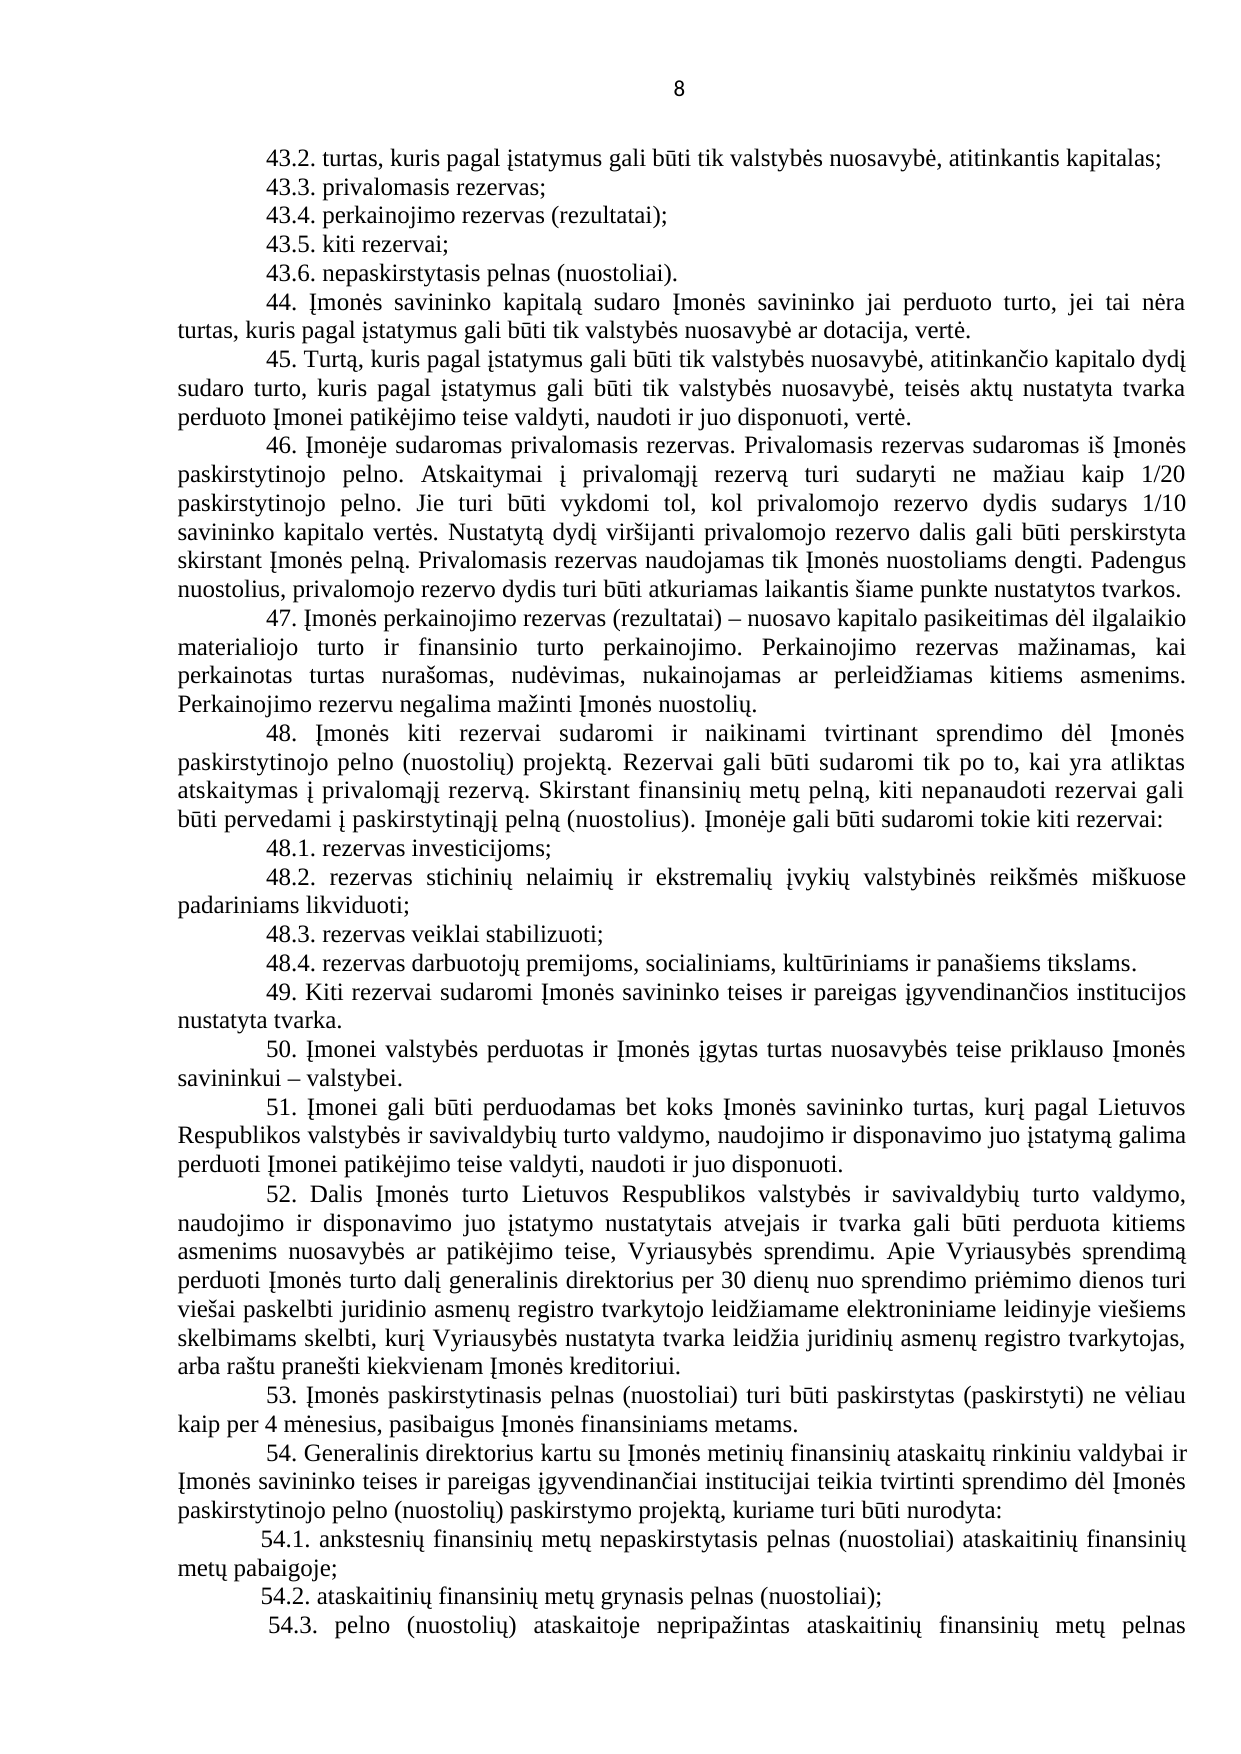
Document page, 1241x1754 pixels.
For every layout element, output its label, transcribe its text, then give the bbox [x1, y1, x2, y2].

text 48.3. rezervas veiklai stabilizuoti; [177, 919, 1187, 948]
text 48.1. rezervas investicijoms; [177, 833, 1187, 862]
text 54.2. ataskaitinių finansinių metų grynasis pelnas (nuostoliai); [219, 1581, 1187, 1610]
text 54.3. pelno (nuostolių) ataskaitoje nepripažintas ataskaitinių finansinių metų pelnas [177, 1610, 1187, 1639]
text 44. Įmonės savininko kapitalą sudaro Įmonės savininko jai perduoto turto, jei tai nėra turtas, kuris pagal įstatymus gali būti tik valstybės nuosavybė ar dotacija, vertė. [177, 287, 1187, 344]
text 54. Generalinis direktorius kartu su Įmonės metinių finansinių ataskaitų rinkiniu valdybai ir Įmonės savininko teises ir pareigas įgyvendinančiai institucijai teikia tvirtinti sprendimo dėl Įmonės paskirstytinojo pelno (nuostolių) paskirstymo projektą, kuriame turi būti nurodyta: [177, 1438, 1187, 1524]
text 43.2. turtas, kuris pagal įstatymus gali būti tik valstybės nuosavybė, atitinkantis kapitalas; [224, 143, 1187, 172]
text 45. Turtą, kuris pagal įstatymus gali būti tik valstybės nuosavybė, atitinkančio kapitalo dydį sudaro turto, kuris pagal įstatymus gali būti tik valstybės nuosavybė, teisės aktų nustatyta tvarka perduoto Įmonei patikėjimo teise valdyti, naudoti ir juo disponuoti, vertė. [177, 344, 1187, 431]
text 43.3. privalomasis rezervas; [224, 172, 1187, 201]
text 43.6. nepaskirstytasis pelnas (nuostoliai). [224, 258, 1187, 287]
text 52. Dalis Įmonės turto Lietuvos Respublikos valstybės ir savivaldybių turto valdymo, naudojimo ir disponavimo juo įstatymo nustatytais atvejais ir tvarka gali būti perduota kitiems asmenims nuosavybės ar patikėjimo teise, Vyriausybės sprendimu. Apie Vyriausybės sprendimą perduoti Įmonės turto dalį generalinis direktorius per 30 dienų nuo sprendimo priėmimo dienos turi viešai paskelbti juridinio asmenų registro tvarkytojo leidžiamame elektroniniame leidinyje viešiems skelbimams skelbti, kurį Vyriausybės nustatyta tvarka leidžia juridinių asmenų registro tvarkytojas, arba raštu pranešti kiekvienam Įmonės kreditoriui. [177, 1179, 1187, 1380]
text 46. Įmonėje sudaromas privalomasis rezervas. Privalomasis rezervas sudaromas iš Įmonės paskirstytinojo pelno. Atskaitymai į privalomąjį rezervą turi sudaryti ne mažiau kaip 1/20 paskirstytinojo pelno. Jie turi būti vykdomi tol, kol privalomojo rezervo dydis sudarys 1/10 savininko kapitalo vertės. Nustatytą dydį viršijanti privalomojo rezervo dalis gali būti perskirstyta skirstant Įmonės pelną. Privalomasis rezervas naudojamas tik Įmonės nuostoliams dengti. Padengus nuostolius, privalomojo rezervo dydis turi būti atkuriamas laikantis šiame punkte nustatytos tvarkos. [177, 431, 1187, 603]
text 43.4. perkainojimo rezervas (rezultatai); [224, 201, 1187, 229]
text 53. Įmonės paskirstytinasis pelnas (nuostoliai) turi būti paskirstytas (paskirstyti) ne vėliau kaip per 4 mėnesius, pasibaigus Įmonės finansiniams metams. [177, 1380, 1187, 1438]
text 43.5. kiti rezervai; [224, 229, 1187, 258]
text 50. Įmonei valstybės perduotas ir Įmonės įgytas turtas nuosavybės teise priklauso Įmonės savininkui – valstybei. [177, 1034, 1187, 1092]
text 48.2. rezervas stichinių nelaimių ir ekstremalių įvykių valstybinės reikšmės miškuose padariniams likviduoti; [177, 862, 1187, 919]
text 48. Įmonės kiti rezervai sudaromi ir naikinami tvirtinant sprendimo dėl Įmonės paskirstytinojo pelno (nuostolių) projektą. Rezervai gali būti sudaromi tik po to, kai yra atliktas atskaitymas į privalomąjį rezervą. Skirstant finansinių metų pelną, kiti nepanaudoti rezervai gali būti pervedami į paskirstytinąjį pelną (nuostolius). Įmonėje gali būti sudaromi tokie kiti rezervai: [177, 718, 1187, 833]
text 54.1. ankstesnių finansinių metų nepaskirstytasis pelnas (nuostoliai) ataskaitinių finansinių metų pabaigoje; [177, 1524, 1187, 1581]
text 51. Įmonei gali būti perduodamas bet koks Įmonės savininko turtas, kurį pagal Lietuvos Respublikos valstybės ir savivaldybių turto valdymo, naudojimo ir disponavimo juo įstatymą galima perduoti Įmonei patikėjimo teise valdyti, naudoti ir juo disponuoti. [177, 1092, 1187, 1179]
text 48.4. rezervas darbuotojų premijoms, socialiniams, kultūriniams ir panašiems tikslams. [177, 948, 1187, 977]
text 47. Įmonės perkainojimo rezervas (rezultatai) – nuosavo kapitalo pasikeitimas dėl ilgalaikio materialiojo turto ir finansinio turto perkainojimo. Perkainojimo rezervas mažinamas, kai perkainotas turtas nurašomas, nudėvimas, nukainojamas ar perleidžiamas kitiems asmenims. Perkainojimo rezervu negalima mažinti Įmonės nuostolių. [177, 603, 1187, 718]
text 49. Kiti rezervai sudaromi Įmonės savininko teises ir pareigas įgyvendinančios institucijos nustatyta tvarka. [177, 977, 1187, 1034]
